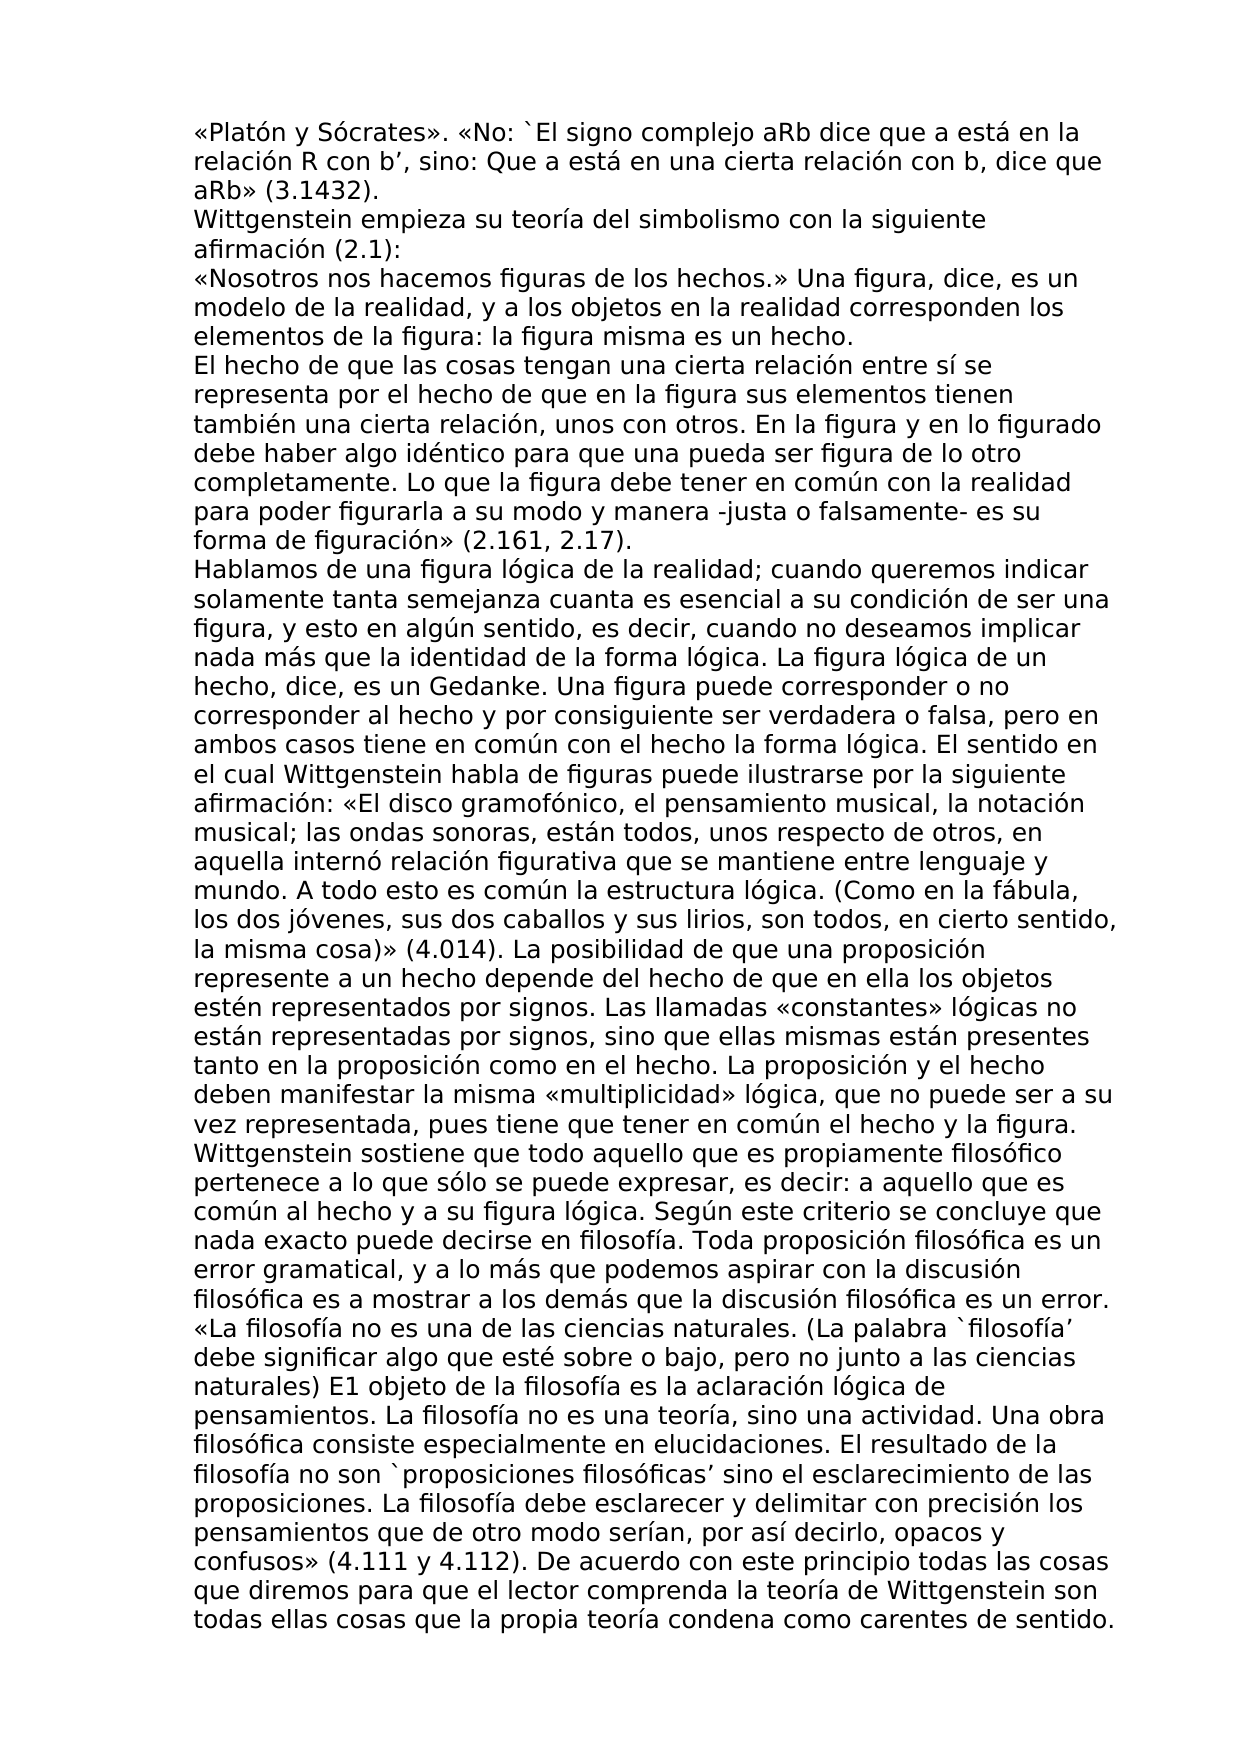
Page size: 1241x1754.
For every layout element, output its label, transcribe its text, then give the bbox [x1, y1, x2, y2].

list El hecho de que las cosas tengan una cierta relación entre sí se representa por el hecho de que en la figura sus elementos tienen también una cierta relación, unos con otros. En la figura y en lo figurado debe haber algo idéntico para que una pueda ser figura de lo otro completamente. Lo que la figura debe tener en común con la realidad para poder figurarla a su modo y manera -justa o falsamente- es su forma de figuración» (2.161, 2.17). [156, 351, 1122, 556]
list «Platón y Sócrates». «No: `El signo complejo aRb dice que a está en la relación R con b’, sino: Que a está en una cierta relación con b, dice que aRb» (3.1432). [156, 118, 1122, 206]
list Wittgenstein empieza su teoría del simbolismo con la siguiente afirmación (2.1): [156, 206, 1122, 264]
list Hablamos de una figura lógica de la realidad; cuando queremos indicar solamente tanta semejanza cuanta es esencial a su condición de ser una figura, y esto en algún sentido, es decir, cuando no deseamos implicar nada más que la identidad de la forma lógica. La figura lógica de un hecho, dice, es un Gedanke. Una figura puede corresponder o no corresponder al hecho y por consiguiente ser verdadera o falsa, pero en ambos casos tiene en común con el hecho la forma lógica. El sentido en el cual Wittgenstein habla de figuras puede ilustrarse por la siguiente afirmación: «El disco gramofónico, el pensamiento musical, la notación musical; las ondas sonoras, están todos, unos respecto de otros, en aquella internó relación figurativa que se mantiene entre lenguaje y mundo. A todo esto es común la estructura lógica. (Como en la fábula, los dos jóvenes, sus dos caballos y sus lirios, son todos, en cierto sentido, la misma cosa)» (4.014). La posibilidad de que una proposición represente a un hecho depende del hecho de que en ella los objetos estén representados por signos. Las llamadas «constantes» lógicas no están representadas por signos, sino que ellas mismas están presentes tanto en la proposición como en el hecho. La proposición y el hecho deben manifestar la misma «multiplicidad» lógica, que no puede ser a su vez representada, pues tiene que tener en común el hecho y la figura. Wittgenstein sostiene que todo aquello que es propiamente filosófico pertenece a lo que sólo se puede expresar, es decir: a aquello que es común al hecho y a su figura lógica. Según este criterio se concluye que nada exacto puede decirse en filosofía. Toda proposición filosófica es un error gramatical, y a lo más que podemos aspirar con la discusión filosófica es a mostrar a los demás que la discusión filosófica es un error. «La filosofía no es una de las ciencias naturales. (La palabra `filosofía’ debe significar algo que esté sobre o bajo, pero no junto a las ciencias naturales) E1 objeto de la filosofía es la aclaración lógica de pensamientos. La filosofía no es una teoría, sino una actividad. Una obra filosófica consiste especialmente en elucidaciones. El resultado de la filosofía no son `proposiciones filosóficas’ sino el esclarecimiento de las proposiciones. La filosofía debe esclarecer y delimitar con precisión los pensamientos que de otro modo serían, por así decirlo, opacos y confusos» (4.111 y 4.112). De acuerdo con este principio todas las cosas que diremos para que el lector comprenda la teoría de Wittgenstein son todas ellas cosas que la propia teoría condena como carentes de sentido. [156, 556, 1122, 1635]
list «Nosotros nos hacemos figuras de los hechos.» Una figura, dice, es un modelo de la realidad, y a los objetos en la realidad corresponden los elementos de la figura: la figura misma es un hecho. [156, 264, 1122, 351]
